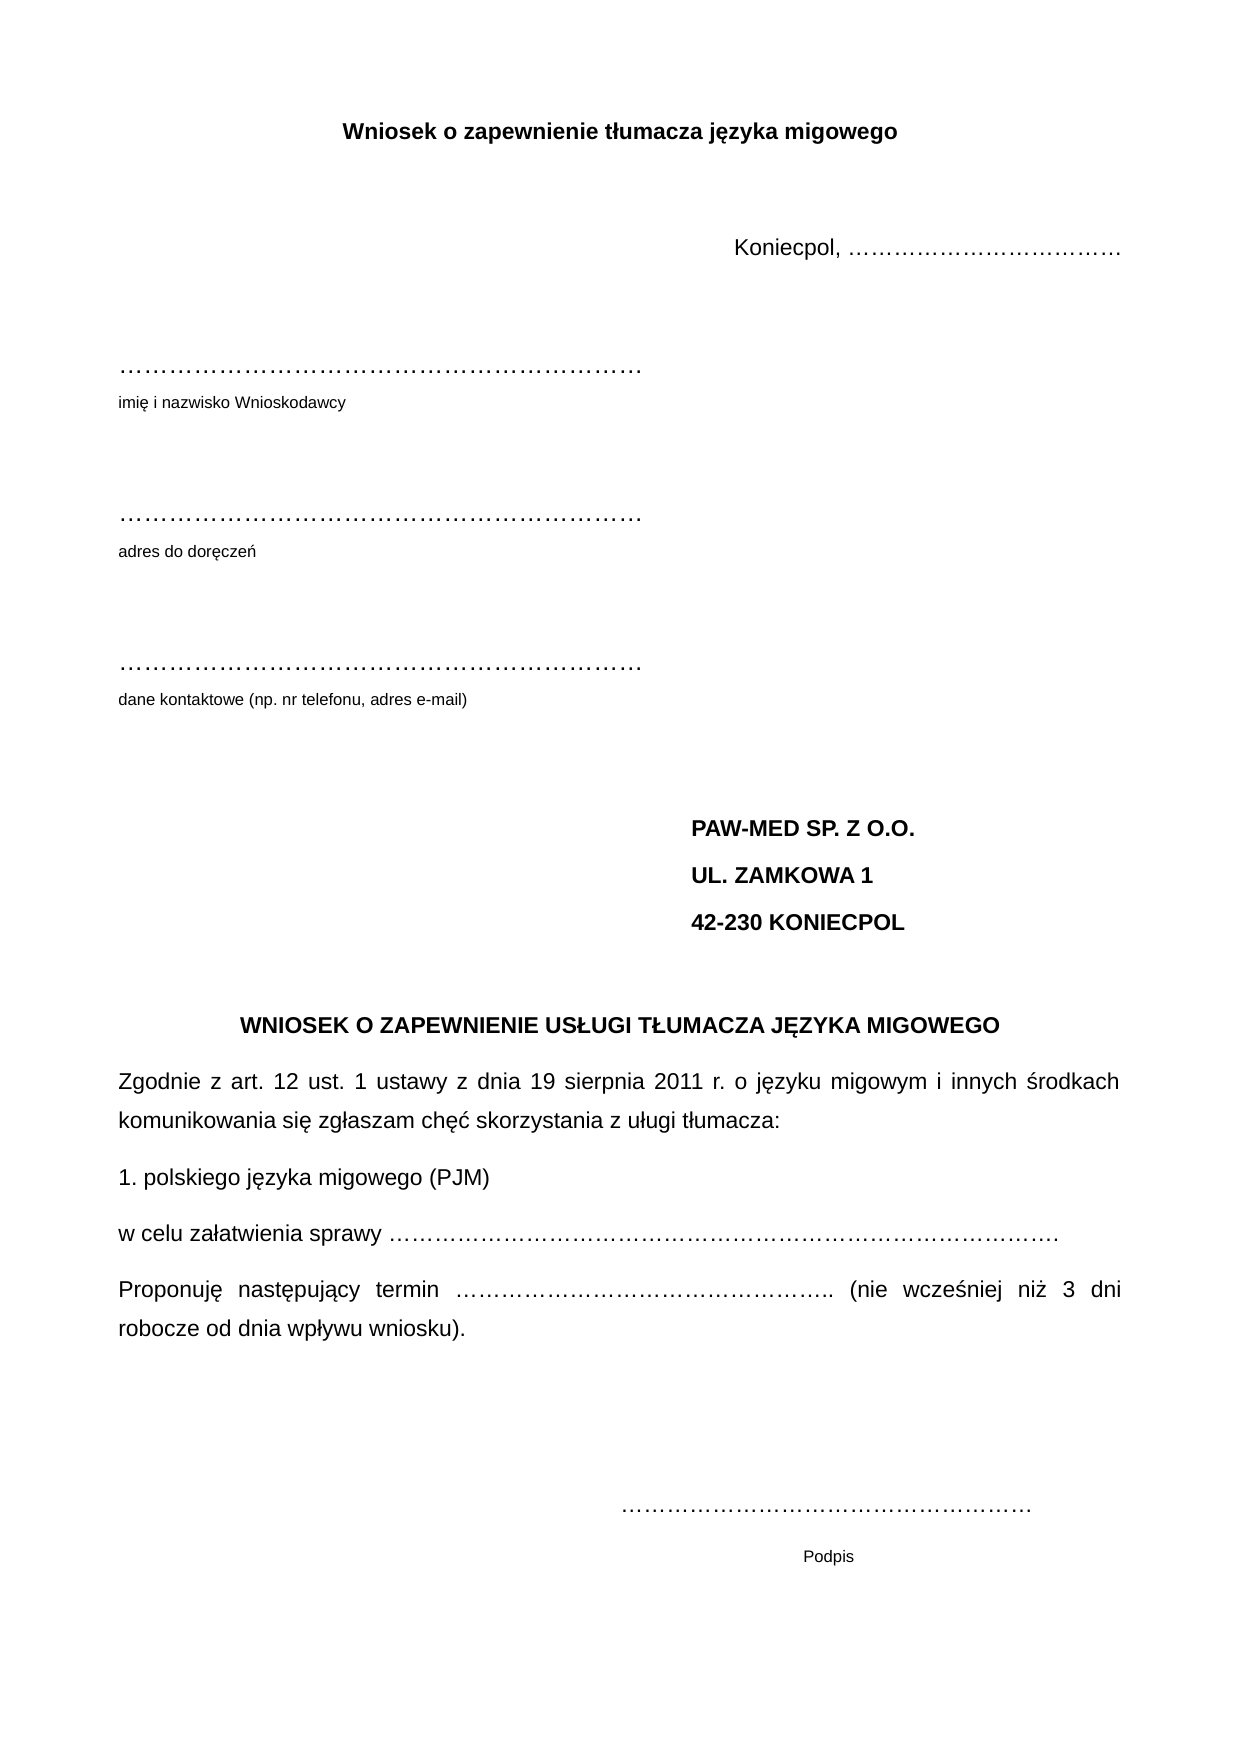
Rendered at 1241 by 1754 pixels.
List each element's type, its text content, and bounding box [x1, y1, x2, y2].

text 1. polskiego języka migowego (PJM) [118, 1164, 1122, 1190]
text UL. ZAMKOWA 1 [691, 862, 1122, 888]
list Koniecpol, ……………………………… [159, 234, 1122, 260]
text WNIOSEK O ZAPEWNIENIE USŁUGI TŁUMACZA JĘZYKA MIGOWEGO [118, 1012, 1122, 1038]
list adres do doręczeń [118, 541, 1122, 561]
text PAW-MED SP. Z O.O. [691, 815, 1122, 841]
text Wniosek o zapewnienie tłumacza języka migowego [118, 118, 1122, 144]
list dane kontaktowe (np. nr telefonu, adres e-mail) [118, 690, 1122, 709]
text Podpis [803, 1547, 1122, 1566]
text Zgodnie z art. 12 ust. 1 ustawy z dnia 19 sierpnia 2011 r. o języku migowym i innych środkach komunikowania się zgłaszam chęć skorzystania z uługi tłumacza: [118, 1068, 1122, 1134]
text 42-230 KONIECPOL [691, 909, 1122, 935]
list ……………………………………………………… [118, 350, 1122, 379]
list imię i nazwisko Wnioskodawcy [118, 393, 1122, 412]
text Proponuję następujący termin ………………………………………….. (nie wcześniej niż 3 dni robocze od dnia wpływu wniosku). [118, 1276, 1122, 1342]
list ……………………………………………………… [118, 647, 1122, 675]
text ……………………………………………… [620, 1491, 1122, 1517]
text w celu załatwienia sprawy ……………………………………………………………………………. [118, 1220, 1122, 1246]
list ……………………………………………………… [118, 498, 1122, 527]
